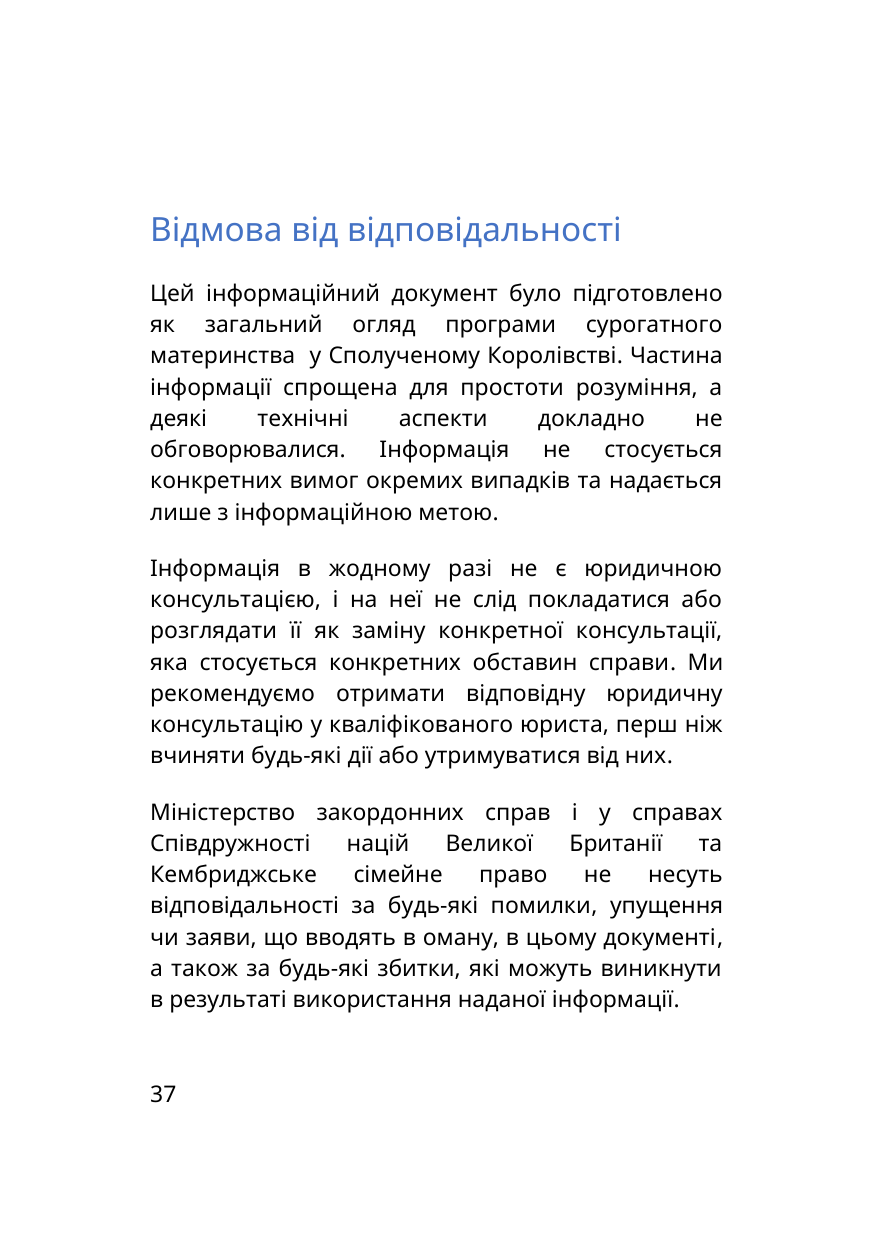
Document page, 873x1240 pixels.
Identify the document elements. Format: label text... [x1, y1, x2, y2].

text Інформація в жодному разі не є юридичною консультацією, і на неї не слід покладатися або розглядати її як заміну конкретної консультації, яка стосується конкретних обставин справи. Ми рекомендуємо отримати відповідну юридичну консультацію у кваліфікованого юриста, перш ніж вчиняти будь-які дії або утримуватися від них. [150, 552, 723, 770]
text Відмова від відповідальності [150, 206, 723, 252]
text Цей інформаційний документ було підготовлено як загальний огляд програми сурогатного материнства у Сполученому Королівстві. Частина інформації спрощена для простоти розуміння, а деякі технічні аспекти докладно не обговорювалися. Інформація не стосується конкретних вимог окремих випадків та надається лише з інформаційною метою. [150, 277, 723, 527]
text Міністерство закордонних справ і у справах Співдружності націй Великої Британії та Кембриджське сімейне право не несуть відповідальності за будь-які помилки, упущення чи заяви, що вводять в оману, в цьому документі, а також за будь-які збитки, які можуть виникнути в результаті використання наданої інформації. [150, 795, 723, 1014]
